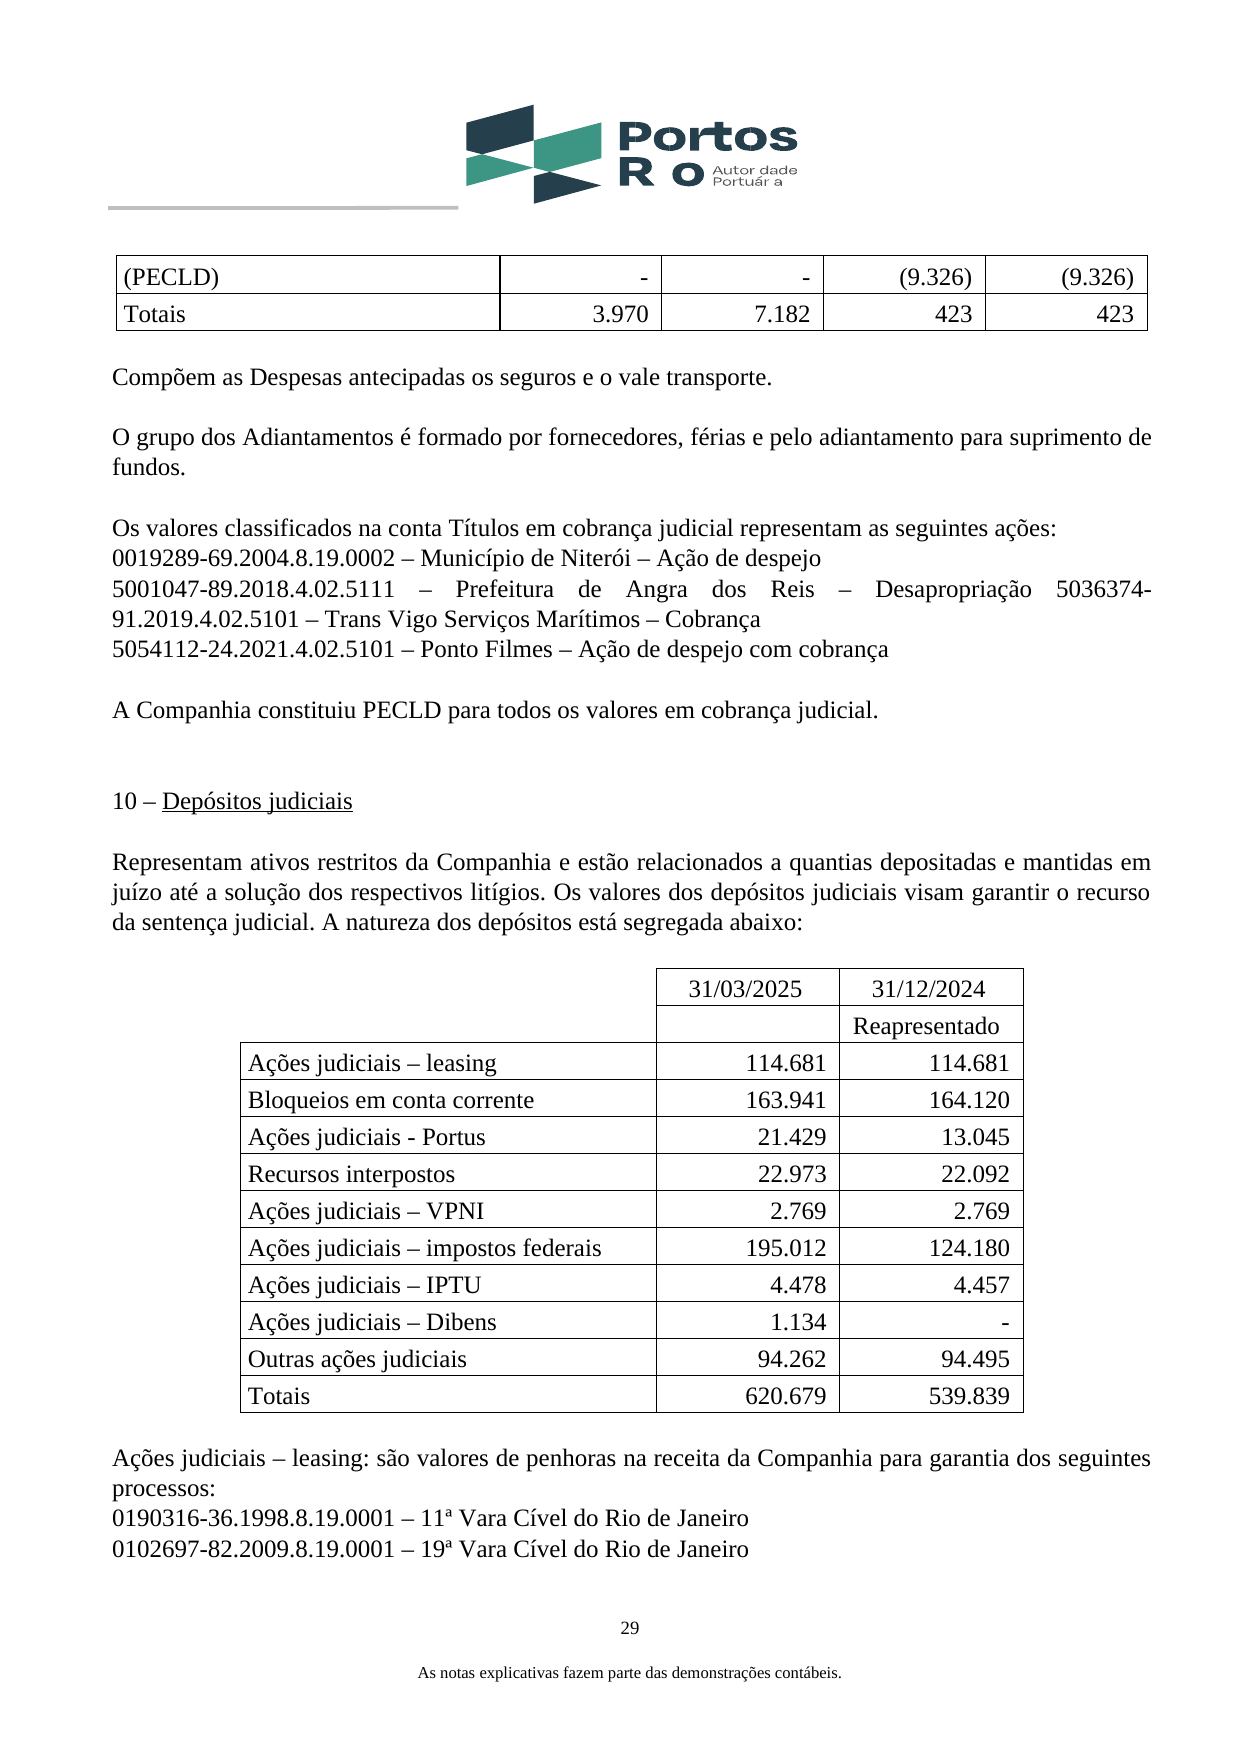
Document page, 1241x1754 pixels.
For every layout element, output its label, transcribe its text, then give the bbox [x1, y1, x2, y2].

table_cell 2.769 [657, 1191, 839, 1227]
table_cell 94.262 [657, 1339, 839, 1374]
table_cell 164.120 [840, 1080, 1023, 1116]
table_cell Totais [117, 294, 499, 330]
table_cell - [501, 256, 661, 293]
table_cell (PECLD) [117, 256, 499, 293]
text 0190316-36.1998.8.19.0001 – 11ª Vara Cível do Rio de Janeiro [112, 1503, 1152, 1532]
table_cell 423 [824, 294, 985, 330]
table_cell Totais [241, 1376, 656, 1412]
table_cell 4.457 [840, 1265, 1023, 1301]
table_cell 4.478 [657, 1265, 839, 1301]
text Compõem as Despesas antecipadas os seguros e o vale transporte. [112, 362, 1152, 390]
table_cell 21.429 [657, 1117, 839, 1153]
table_cell 7.182 [662, 294, 823, 330]
table_cell - [840, 1302, 1023, 1338]
text Ações judiciais – leasing: são valores de penhoras na receita da Companhia para garantia dos seguintes processos: [112, 1443, 1152, 1502]
table_cell 163.941 [657, 1080, 839, 1116]
table_cell 13.045 [840, 1117, 1023, 1153]
table_cell Ações judiciais – IPTU [241, 1265, 656, 1301]
table_cell 2.769 [840, 1191, 1023, 1227]
table_cell (9.326) [824, 256, 985, 293]
table_cell (9.326) [986, 256, 1147, 293]
table_cell 94.495 [840, 1339, 1023, 1374]
table_header [240, 968, 656, 1042]
table_cell 1.134 [657, 1302, 839, 1338]
table_cell Ações judiciais – leasing [241, 1043, 656, 1079]
table_cell Ações judiciais – impostos federais [241, 1228, 656, 1264]
text 0019289-69.2004.8.19.0002 – Município de Niterói – Ação de despejo [112, 543, 1152, 572]
table_cell Ações judiciais – VPNI [241, 1191, 656, 1227]
table_cell Recursos interpostos [241, 1154, 656, 1190]
text 5001047-89.2018.4.02.5111 – Prefeitura de Angra dos Reis – Desapropriação 5036374-91.2019.4.02.5101 – Trans Vigo Serviços Marítimos – Cobrança [112, 574, 1152, 633]
table_cell [657, 1006, 839, 1042]
table_cell Bloqueios em conta corrente [241, 1080, 656, 1116]
table_cell 620.679 [657, 1376, 839, 1412]
table_cell Ações judiciais – Dibens [241, 1302, 656, 1338]
table_cell 3.970 [501, 294, 661, 330]
table_cell 22.973 [657, 1154, 839, 1190]
table_cell 124.180 [840, 1228, 1023, 1264]
table_cell 423 [986, 294, 1147, 330]
subtitle 10 – Depósitos judiciais [112, 786, 1152, 815]
table_cell 195.012 [657, 1228, 839, 1264]
table_cell 114.681 [840, 1043, 1023, 1079]
table_cell 114.681 [657, 1043, 839, 1079]
table_cell - [662, 256, 823, 293]
table_cell 539.839 [840, 1376, 1023, 1412]
text O grupo dos Adiantamentos é formado por fornecedores, férias e pelo adiantamento para suprimento de fundos. [112, 422, 1152, 481]
table_header 31/12/2024 [840, 969, 1023, 1005]
text Os valores classificados na conta Títulos em cobrança judicial representam as seguintes ações: [112, 513, 1152, 542]
table_cell Reapresentado [840, 1006, 1023, 1042]
table_cell Outras ações judiciais [241, 1339, 656, 1374]
text 0102697-82.2009.8.19.0001 – 19ª Vara Cível do Rio de Janeiro [112, 1534, 1152, 1562]
table_header 31/03/2025 [657, 969, 839, 1005]
table_cell Ações judiciais - Portus [241, 1117, 656, 1153]
text Representam ativos restritos da Companhia e estão relacionados a quantias depositadas e mantidas em juízo até a solução dos respectivos litígios. Os valores dos depósitos judiciais visam garantir o recurso da sentença judicial. A natureza dos depósitos está segregada abaixo: [112, 847, 1152, 936]
text A Companhia constituiu PECLD para todos os valores em cobrança judicial. [112, 695, 1152, 724]
text 5054112-24.2021.4.02.5101 – Ponto Filmes – Ação de despejo com cobrança [112, 634, 1152, 663]
table_cell 22.092 [840, 1154, 1023, 1190]
